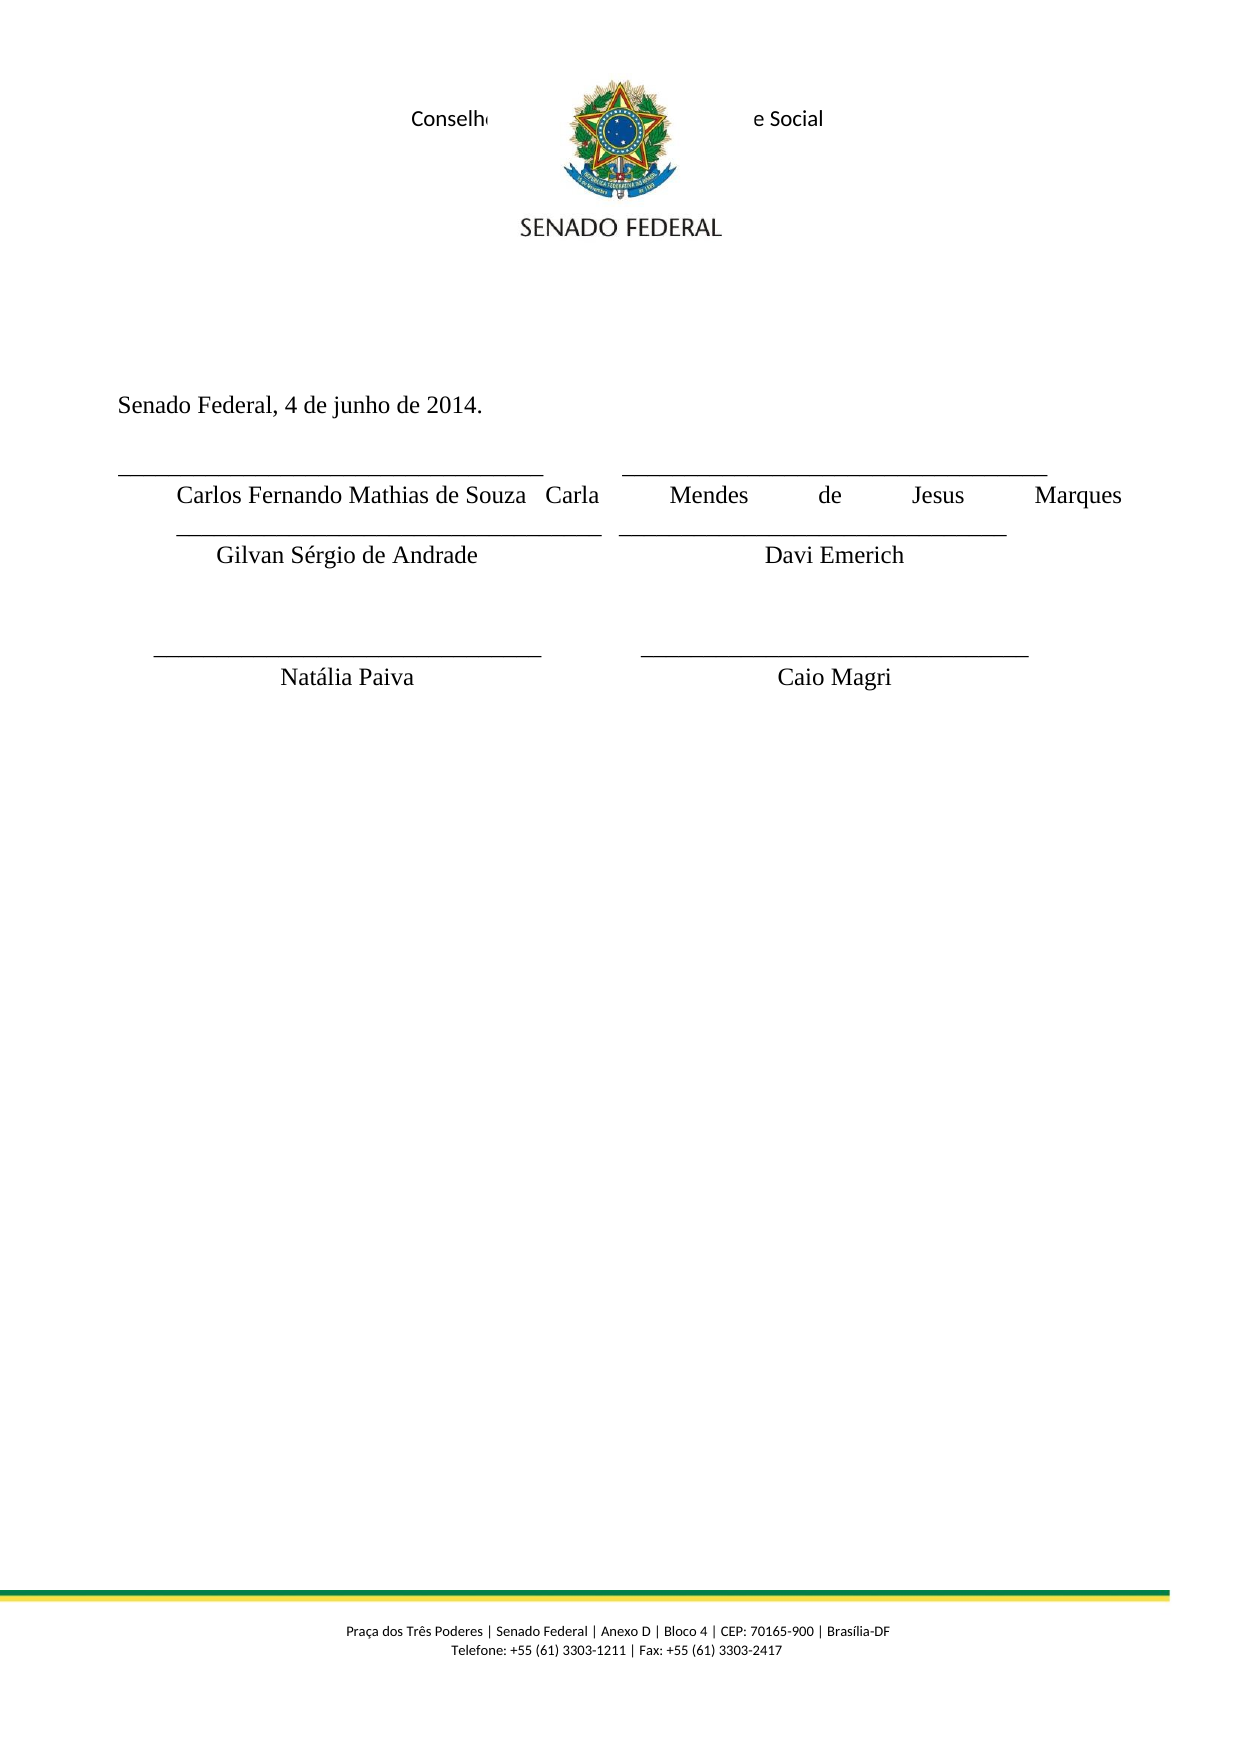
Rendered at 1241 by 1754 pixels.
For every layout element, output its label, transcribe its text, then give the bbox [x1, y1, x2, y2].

text __________________________________ __________________________________ [118, 450, 1122, 479]
text Natália Paiva Caio Magri [118, 662, 1122, 691]
text Carlos Fernando Mathias de Souza Carla Mendes de Jesus Marques __________________________________ _______________________________ [176, 480, 1122, 538]
text _______________________________ _______________________________ [118, 631, 1122, 660]
text Gilvan Sérgio de Andrade Davi Emerich [118, 540, 1122, 569]
text Senado Federal, 4 de junho de 2014. [117, 390, 1122, 418]
